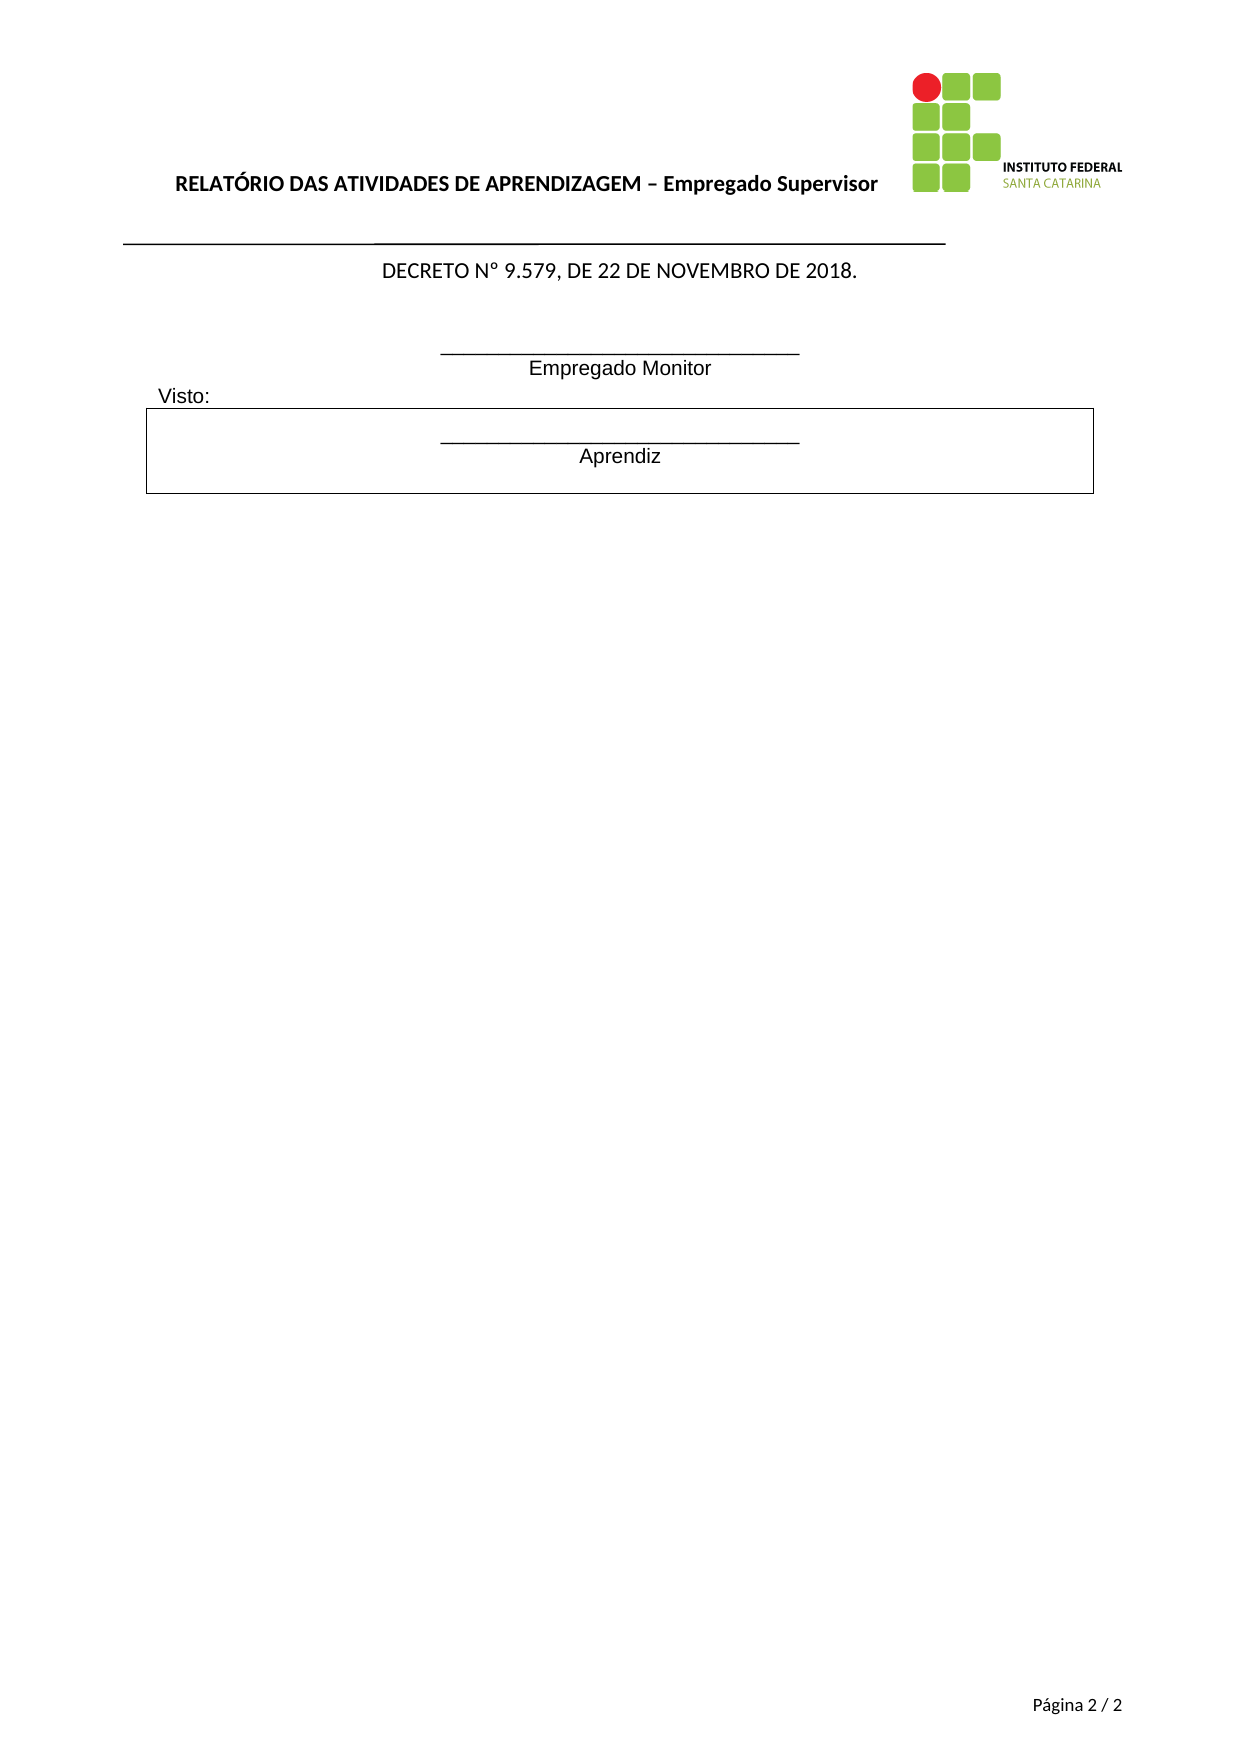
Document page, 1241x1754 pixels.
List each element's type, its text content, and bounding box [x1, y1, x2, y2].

table_header _______________________________ Empregado Monitor [147, 308, 1094, 380]
table_cell Visto: [147, 380, 620, 408]
picture [912, 73, 1123, 192]
table_cell _______________________________ Aprendiz [147, 409, 1093, 492]
table_cell [620, 380, 1094, 408]
